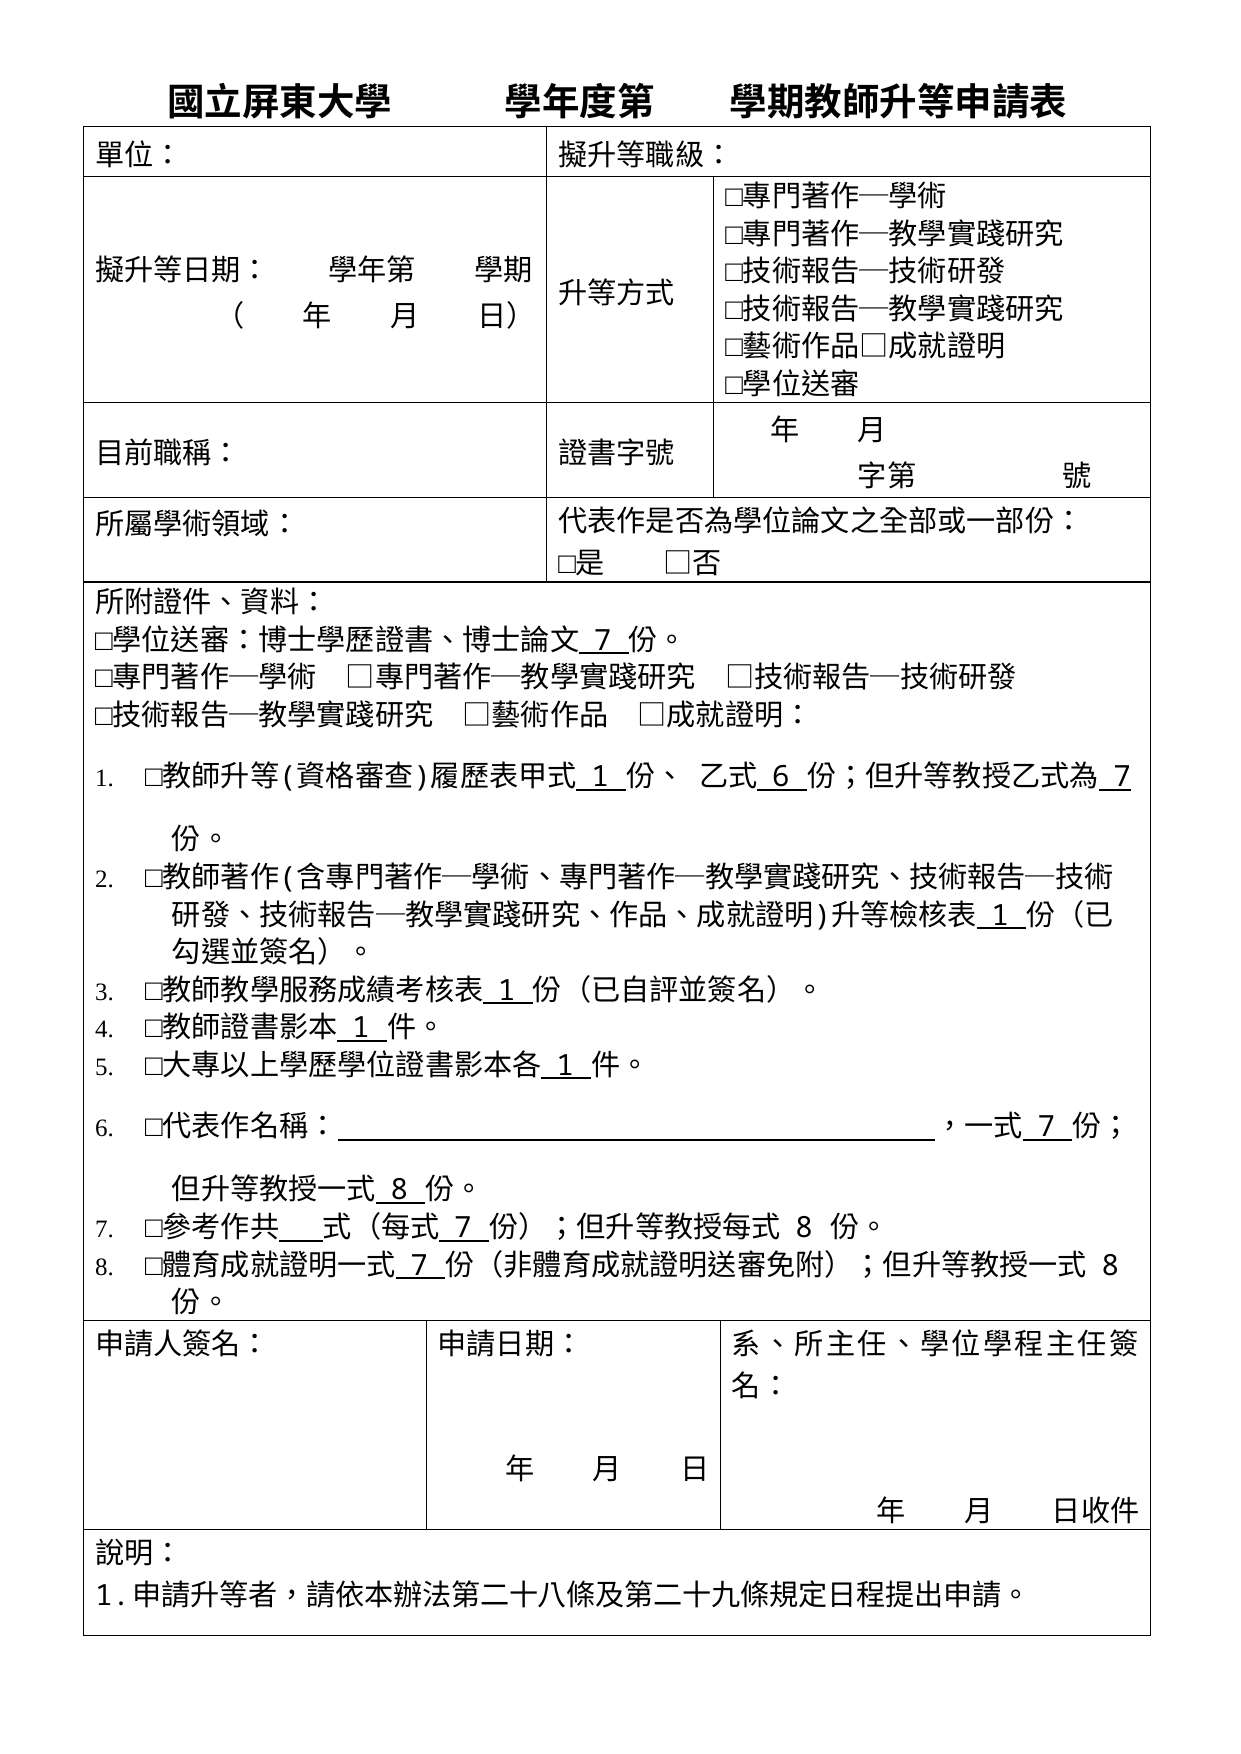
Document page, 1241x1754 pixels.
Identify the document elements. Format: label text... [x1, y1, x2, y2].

table_cell 所附證件、資料： □學位送審：博士學歷證書、博士論文 7 份。 □專門著作─學術 □專門著作─教學實踐研究 □技術報告─技術研發 □技術報告─教學實踐研究 □藝術作品 □成就證明： □教師升等(資格審查)履歷表甲式 1 份、 乙式 6 份；但升等教授乙式為 7 份。 □教師著作(含專門著作─學術、專門著作─教學實踐研究、技術報告─技術研發、技術報告─教學實踐研究、作品、成就證明)升等檢核表 1 份（已勾選並簽名）。 □教師教學服務成績考核表 1 份（已自評並簽名）。 □教師證書影本 1 件。 □大專以上學歷學位證書影本各 1 件。 □代表作名稱： ，一式 7 份；但升等教授一式 8 份。 □參考作共 式（每式 7 份）；但升等教授每式 8 份。 □體育成就證明一式 7 份（非體育成就證明送審免附）；但升等教授一式 8 份。 [84, 583, 1150, 1320]
table_cell 系、所主任、學位學程主任簽名： 年 月 日收件 [721, 1321, 1150, 1529]
text 國立屏東大學 學年度第 學期教師升等申請表 [29, 73, 1205, 126]
table_cell 目前職稱： [84, 403, 546, 497]
table_cell 擬升等日期： 學年第 學期 （ 年 月 日） [84, 177, 546, 402]
table_header 擬升等職級： [547, 127, 1150, 176]
table_cell 證書字號 [547, 403, 713, 497]
table_cell □專門著作─學術 □專門著作─教學實踐研究 □技術報告─技術研發 □技術報告─教學實踐研究 □藝術作品□成就證明 □學位送審 [714, 177, 1150, 402]
table_cell 申請人簽名： [84, 1321, 426, 1529]
table_cell 代表作是否為學位論文之全部或一部份： □是 □否 [547, 498, 1150, 581]
table_cell 年 月 字第 號 [714, 403, 1150, 497]
table_cell 說明： 申請升等者，請依本辦法第二十八條及第二十九條規定日程提出申請。 相關升等程序均依本校教師聘任及升等審查辦法規定辦理。 所、系辦公室應填寫簽收日期及簽名後，影印一份交申請教師收存，以資證明。 [84, 1530, 1150, 1635]
table_cell 申請日期： 年 月 日 [427, 1321, 720, 1529]
table_cell 所屬學術領域： [84, 498, 546, 581]
table_header 單位： [84, 127, 546, 176]
table_cell 升等方式 [547, 177, 713, 402]
